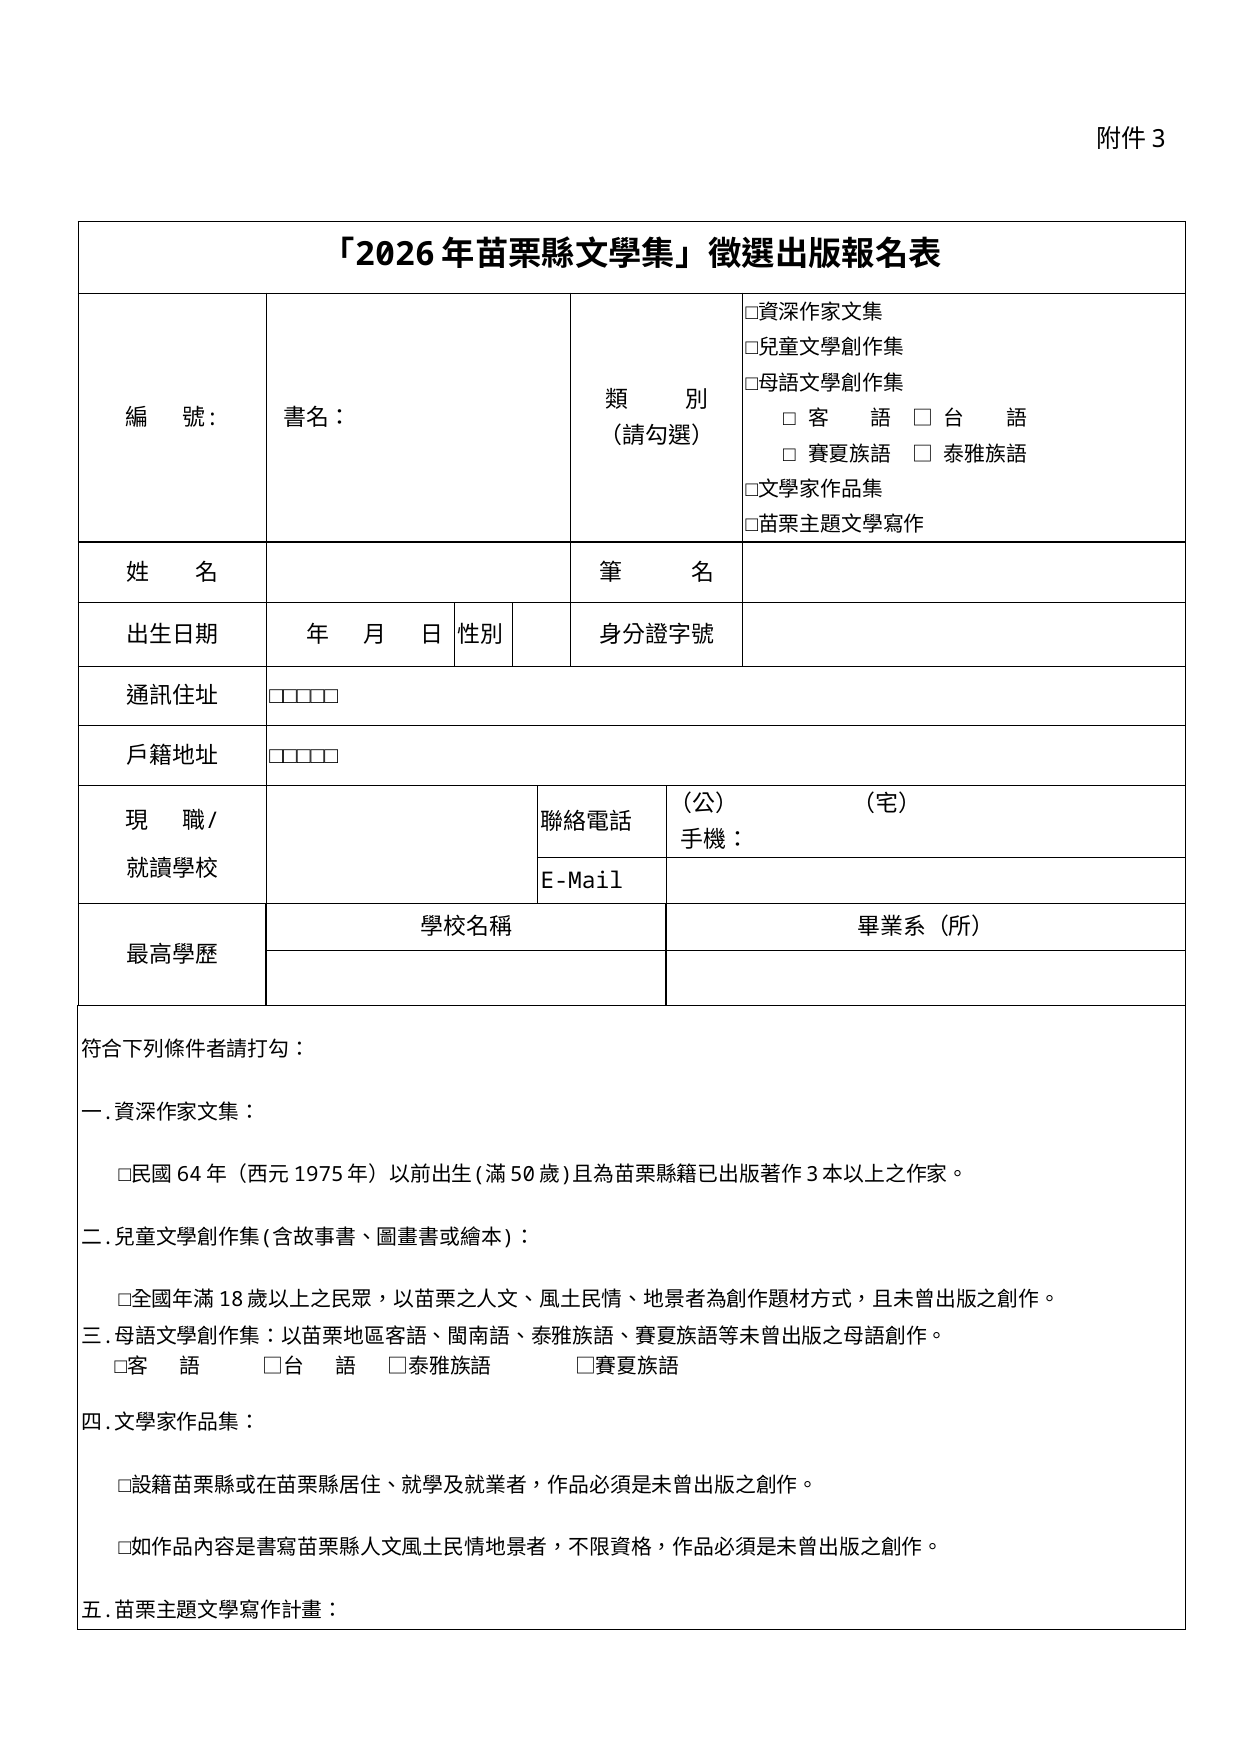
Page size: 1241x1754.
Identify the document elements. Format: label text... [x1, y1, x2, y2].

table_cell [667, 858, 1185, 903]
table_cell □資深作家文集 □兒童文學創作集 □母語文學創作集 □ 客 語 □ 台 語 □ 賽夏族語 □ 泰雅族語 □文學家作品集 □苗栗主題文學寫作 [743, 294, 1185, 541]
table_cell 現 職/ 就讀學校 [79, 786, 266, 903]
table_cell 年 月 日 [267, 603, 454, 666]
table_cell 書名： [267, 294, 570, 541]
table_cell [267, 543, 570, 602]
table_cell （公） （宅） 手機： [667, 786, 1185, 857]
table_cell 身分證字號 [571, 603, 742, 666]
table_cell 性別 [455, 603, 512, 666]
table_cell 筆 名 [571, 543, 742, 602]
table_cell E-Mail [538, 858, 666, 903]
table_cell [667, 951, 1185, 1005]
table_cell 類 別 （請勾選） [571, 294, 742, 541]
table_cell [743, 543, 1185, 602]
table_cell 出生日期 [79, 603, 266, 666]
text 附件3 [1068, 119, 1166, 155]
table_cell 學校名稱 [267, 904, 665, 950]
table_cell [513, 603, 570, 666]
table_cell 通訊住址 [79, 667, 266, 724]
table_cell 畢業系（所） [667, 904, 1185, 950]
table_cell □□□□□ [267, 726, 1185, 785]
table_cell □□□□□ [267, 667, 1185, 724]
table_header 「2026年苗栗縣文學集」徵選出版報名表 [79, 222, 1185, 292]
table_cell 戶籍地址 [79, 726, 266, 785]
table_cell [743, 603, 1185, 666]
table_cell [267, 786, 537, 903]
table_cell 符合下列條件者請打勾： 一.資深作家文集： □民國64年（西元1975年）以前出生(滿50歲)且為苗栗縣籍已出版著作3本以上之作家。 二.兒童文學創作集(含故事書、圖畫書或繪本)： □全國年滿18歲以上之民眾，以苗栗之人文、風土民情、地景者為創作題材方式，且未曾出版之創作。 三.母語文學創作集：以苗栗地區客語、閩南語、泰雅族語、賽夏族語等未曾出版之母語創作。 □客 語 □台 語 □泰雅族語 □賽夏族語 四.文學家作品集： □設籍苗栗縣或在苗栗縣居住、就學及就業者，作品必須是未曾出版之創作。 □如作品內容是書寫苗栗縣人文風土民情地景者，不限資格，作品必須是未曾出版之創作。 五.苗栗主題文學寫作計畫： [78, 1006, 1185, 1629]
table_cell 最高學歷 [79, 904, 265, 1005]
table_cell [267, 951, 665, 1005]
table_cell 聯絡電話 [538, 786, 666, 857]
table_cell 姓 名 [79, 543, 266, 602]
table_cell 編 號: [79, 294, 266, 541]
